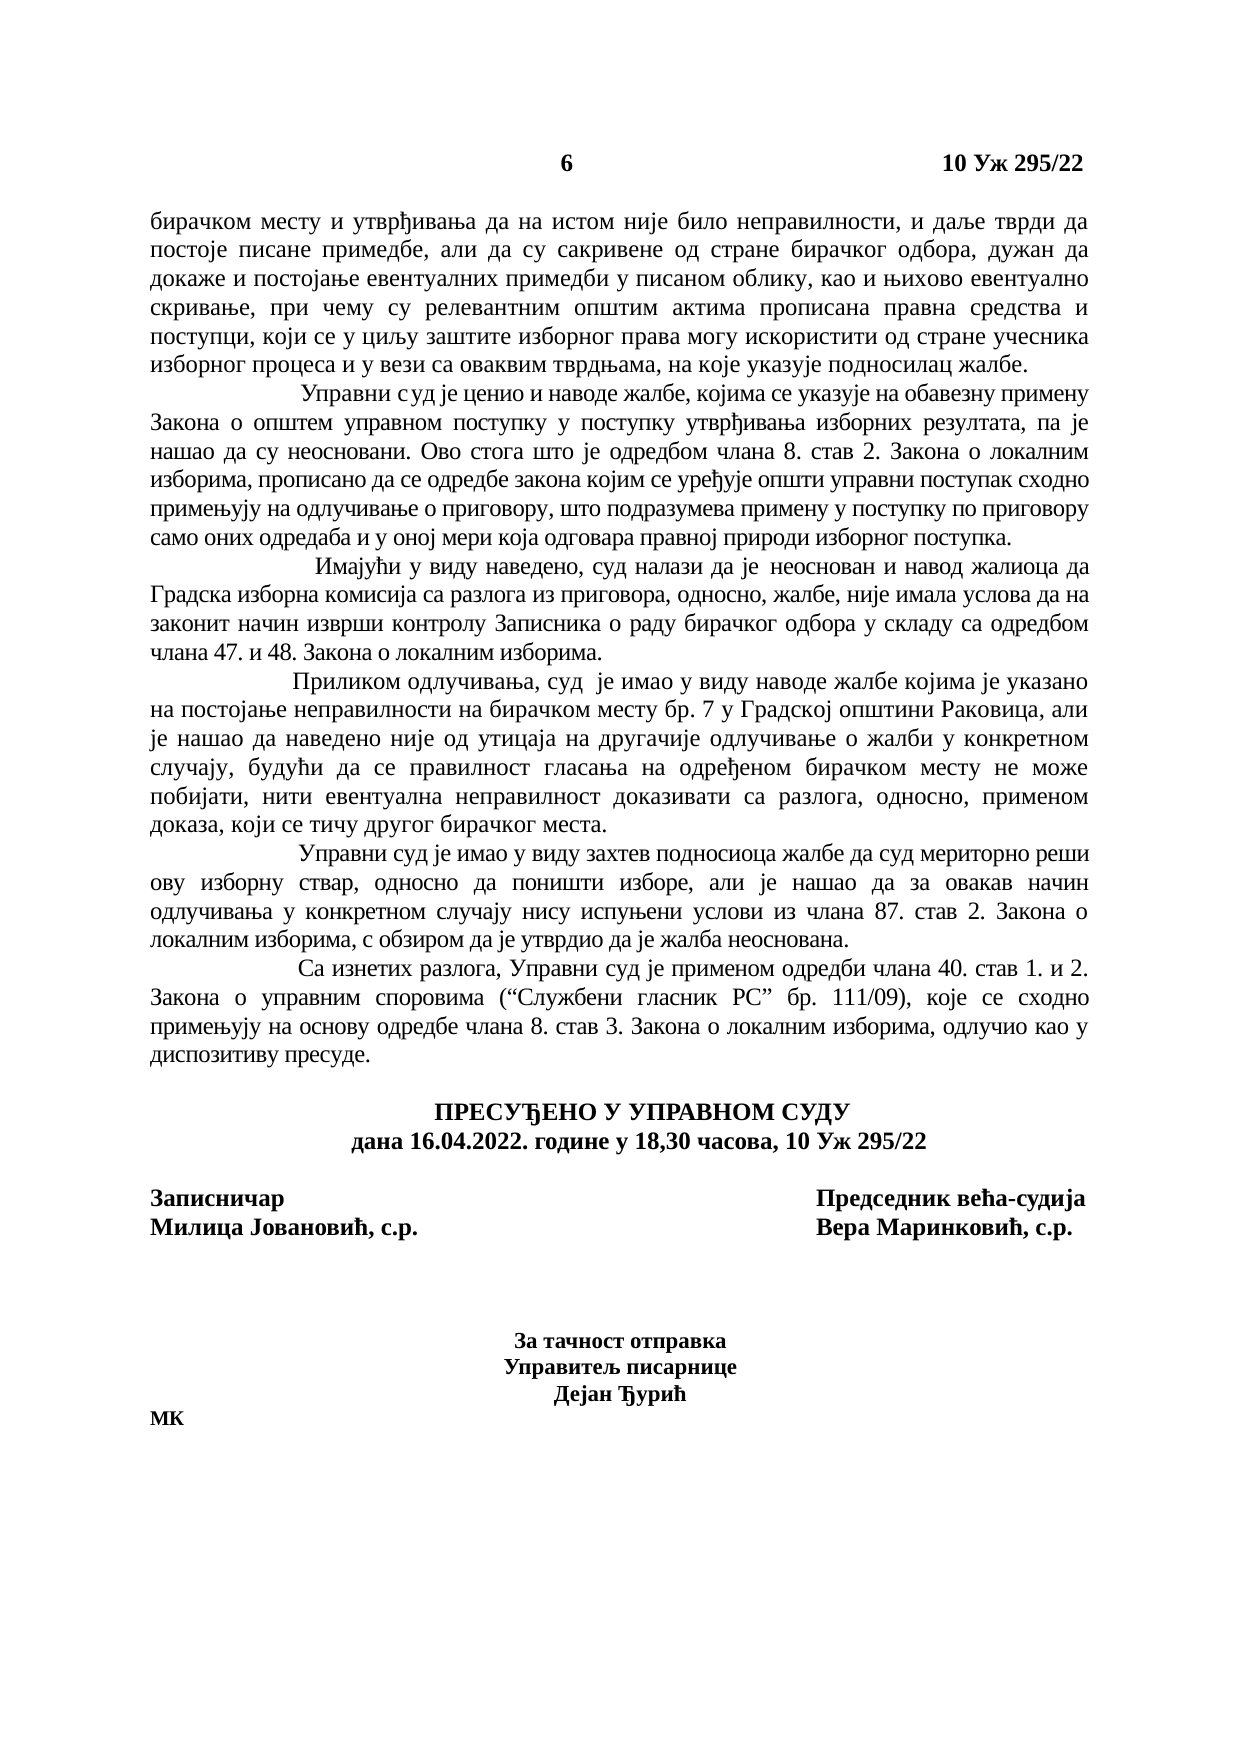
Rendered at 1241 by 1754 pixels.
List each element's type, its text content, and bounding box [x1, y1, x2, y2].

text бирачком месту и утврђивања да на истом није било неправилности, и даље тврди да постоје писане примедбе, али да су сакривене од стране бирачког одбора, дужан да докаже и постојање евентуалних примедби у писаном облику, као и њихово евентуално скривање, при чему су релевантним општим актима прописана правна средства и поступци, који се у циљу заштите изборног права могу искористити од стране учесника изборног процеса и у вези са оваквим тврдњама, на које указује подносилац жалбе. [150, 206, 1090, 378]
text Са изнетих разлога, Управни суд је применом одредби члана 40. став 1. и 2. Закона о управним споровима (“Службени гласник РС” бр. 111/09), које се сходно примењују на основу одредбе члана 8. став 3. Закона о локалним изборима, одлучио као у диспозитиву пресуде. [150, 953, 1090, 1068]
text ПРЕСУЂЕНО У УПРАВНОМ СУДУ [150, 1097, 1090, 1126]
text Записничар Председник већа-судија [150, 1183, 1090, 1212]
text МК [150, 1406, 1090, 1430]
text За тачност отправка [150, 1327, 1090, 1353]
text Приликом одлучивања, суд је имао у виду наводе жалбе којима је указано на постојање неправилности на бирачком месту бр. 7 у Градској општини Раковица, али је нашао да наведено није од утицаја на другачије одлучивање о жалби у конкретном случају, будући да се правилност гласања на одређеном бирачком месту не може побијати, нити евентуална неправилност доказивати са разлога, односно, применом доказа, који се тичу другог бирачког места. [150, 666, 1090, 838]
text Управни суд је имао у виду захтев подносиоца жалбе да суд мериторно реши ову изборну ствар, односно да поништи изборе, али је нашао да за овакав начин одлучивања у конкретном случају нису испуњени услови из члана 87. став 2. Закона о локалним изборима, с обзиром да је утврдио да је жалба неоснована. [150, 838, 1090, 953]
text Управни суд је ценио и наводе жалбе, којима се указује на обавезну примену Закона о општем управном поступку у поступку утврђивања изборних резултата, па је нашао да су неосновани. Ово стога што је одредбом члана 8. став 2. Закона о локалним изборима, прописано да се одредбе закона којим се уређује општи управни поступак сходно примењују на одлучивање о приговору, што подразумева примену у поступку по приговору само оних одредаба и у оној мери која одговара правној природи изборног поступка. [150, 378, 1090, 551]
text Управитељ писарнице [150, 1353, 1090, 1380]
text Имајући у виду наведено, суд налази да је неоснован и навод жалиоца да Градска изборна комисија са разлога из приговора, односно, жалбе, није имала услова да на законит начин изврши контролу Записника о раду бирачког одбора у складу са одредбом члана 47. и 48. Закона о локалним изборима. [150, 551, 1090, 666]
text Милица Јовановић, с.р. Вера Маринковић, с.р. [150, 1212, 1090, 1241]
text дана 16.04.2022. године у 18,30 часова, 10 Уж 295/22 [150, 1126, 1090, 1154]
text Дејан Ђурић [150, 1380, 1090, 1406]
